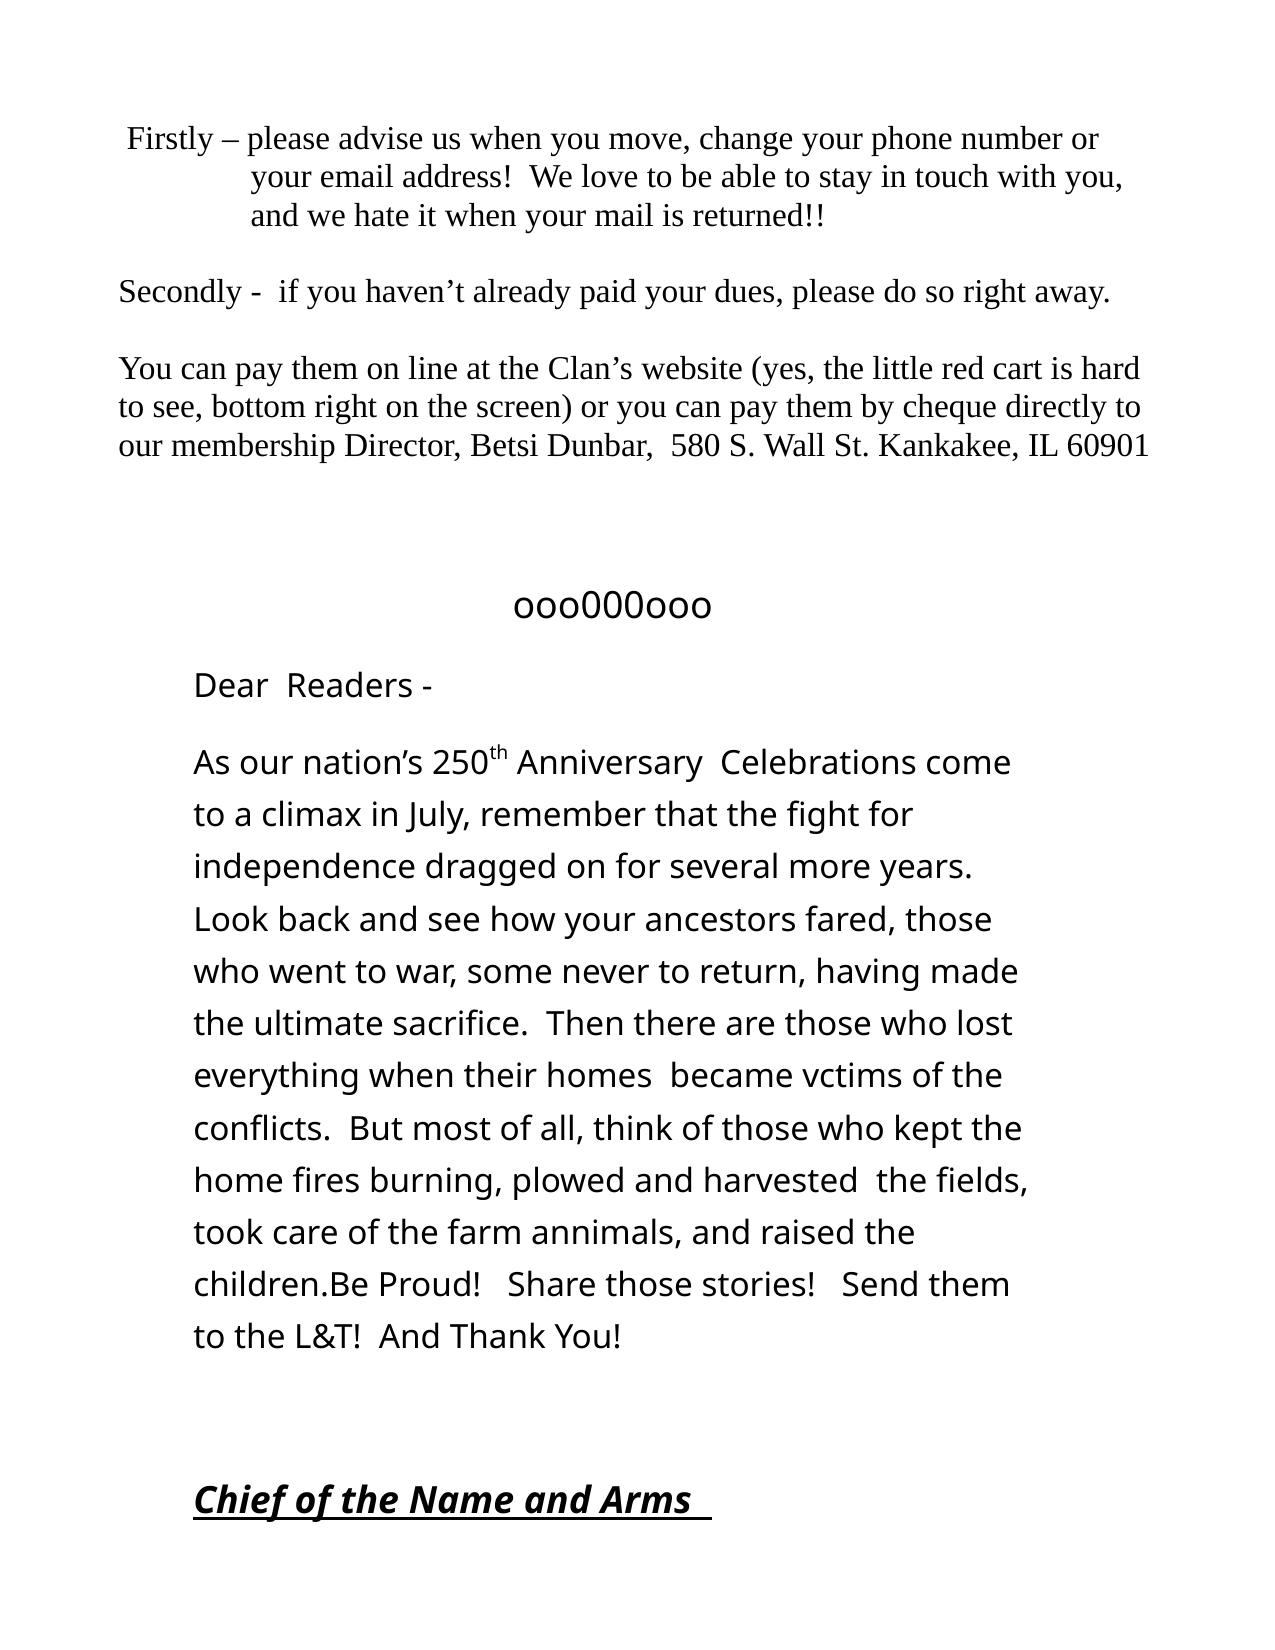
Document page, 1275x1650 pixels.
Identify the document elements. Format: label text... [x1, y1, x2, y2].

text Firstly – please advise us when you move, change your phone number or your email address! We love to be able to stay in touch with you, and we hate it when your mail is returned!! [118, 118, 1157, 233]
text You can pay them on line at the Clan’s website (yes, the little red cart is hard to see, bottom right on the screen) or you can pay them by cheque directly to our membership Director, Betsi Dunbar, 580 S. Wall St. Kankakee, IL 60901 [118, 348, 1157, 463]
text ooo000ooo [193, 578, 1032, 629]
text Secondly - if you haven’t already paid your dues, please do so right away. [118, 271, 1157, 310]
text Chief of the Name and Arms [193, 1474, 1032, 1525]
text As our nation’s 250th Anniversary Celebrations come to a climax in July, remember that the fight for independence dragged on for several more years. Look back and see how your ancestors fared, those who went to war, some never to return, having made the ultimate sacrifice. Then there are those who lost everything when their homes became vctims of the conflicts. But most of all, think of those who kept the home fires burning, plowed and harvested the fields, took care of the farm annimals, and raised the children.Be Proud! Share those stories! Send them to the L&T! And Thank You! [193, 739, 1032, 1358]
text Dear Readers - [193, 662, 1032, 707]
